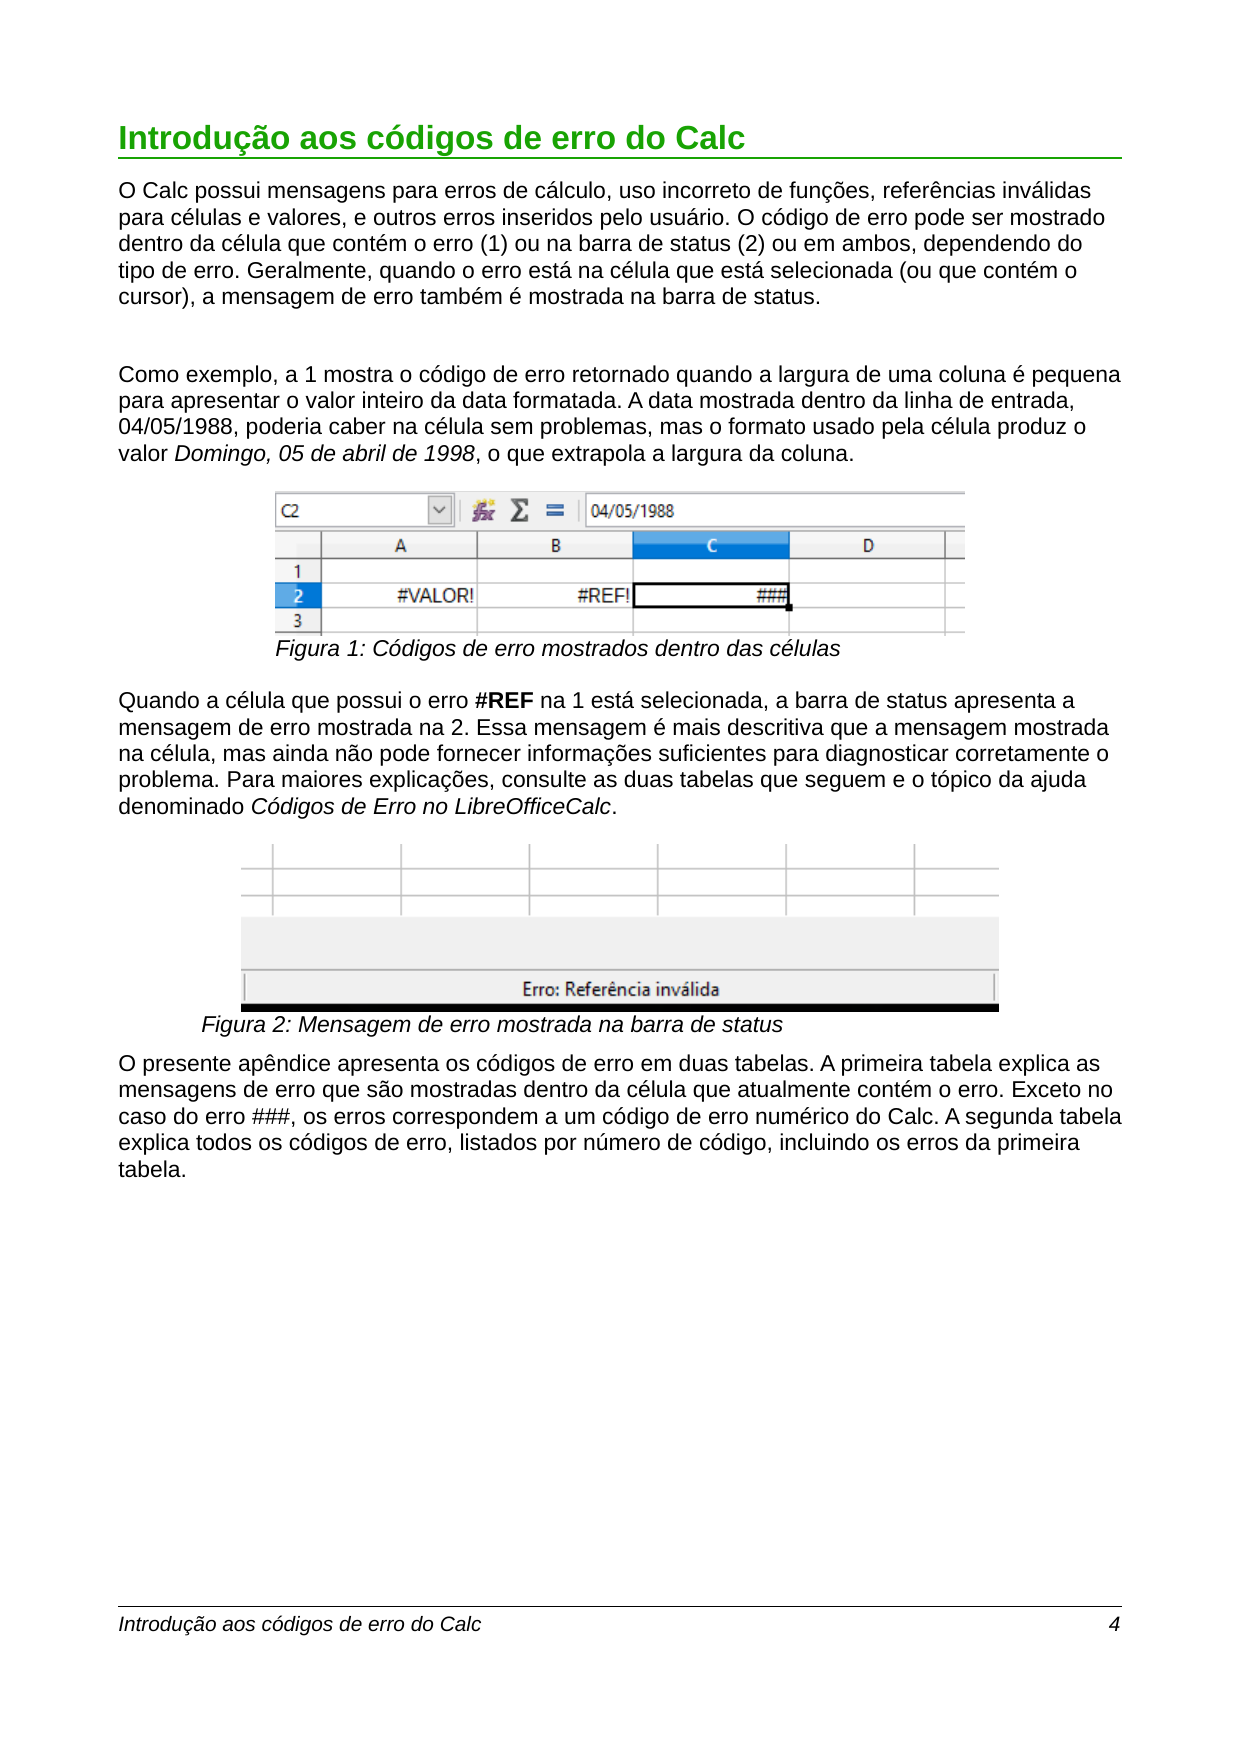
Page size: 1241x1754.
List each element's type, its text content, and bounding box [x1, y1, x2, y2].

subtitle Introdução aos códigos de erro do Calc [118, 118, 1122, 157]
text Figura 2: Mensagem de erro mostrada na barra de status [201, 844, 1039, 1038]
text Figura 1: Códigos de erro mostrados dentro das células [275, 636, 965, 662]
picture [241, 844, 999, 1012]
text O presente apêndice apresenta os códigos de erro em duas tabelas. A primeira tabela explica as mensagens de erro que são mostradas dentro da célula que atualmente contém o erro. Exceto no caso do erro ###, os erros correspondem a um código de erro numérico do Calc. A segunda tabela explica todos os códigos de erro, listados por número de código, incluindo os erros da primeira tabela. [118, 1050, 1122, 1182]
text Quando a célula que possui o erro #REF na Figura 1 está selecionada, a barra de status apresenta a mensagem de erro mostrada na Figura 2. Essa mensagem é mais descritiva que a mensagem mostrada na célula, mas ainda não pode fornecer informações suficientes para diagnosticar corretamente o problema. Para maiores explicações, consulte as duas tabelas que seguem e o tópico da ajuda denominado Códigos de Erro no LibreOfficeCalc. [118, 687, 1122, 819]
text O Calc possui mensagens para erros de cálculo, uso incorreto de funções, referências inválidas para células e valores, e outros erros inseridos pelo usuário. O código de erro pode ser mostrado dentro da célula que contém o erro (Figura 1) ou na barra de status (Figura 2) ou em ambos, dependendo do tipo de erro. Geralmente, quando o erro está na célula que está selecionada (ou que contém o cursor), a mensagem de erro também é mostrada na barra de status. [118, 177, 1122, 309]
text Como exemplo, a Figura 1 mostra o código de erro retornado quando a largura de uma coluna é pequena para apresentar o valor inteiro da data formatada. A data mostrada dentro da linha de entrada, 04/05/1988, poderia caber na célula sem problemas, mas o formato usado pela célula produz o valor Domingo, 05 de abril de 1998, o que extrapola a largura da coluna. [118, 361, 1122, 466]
picture [275, 491, 965, 636]
